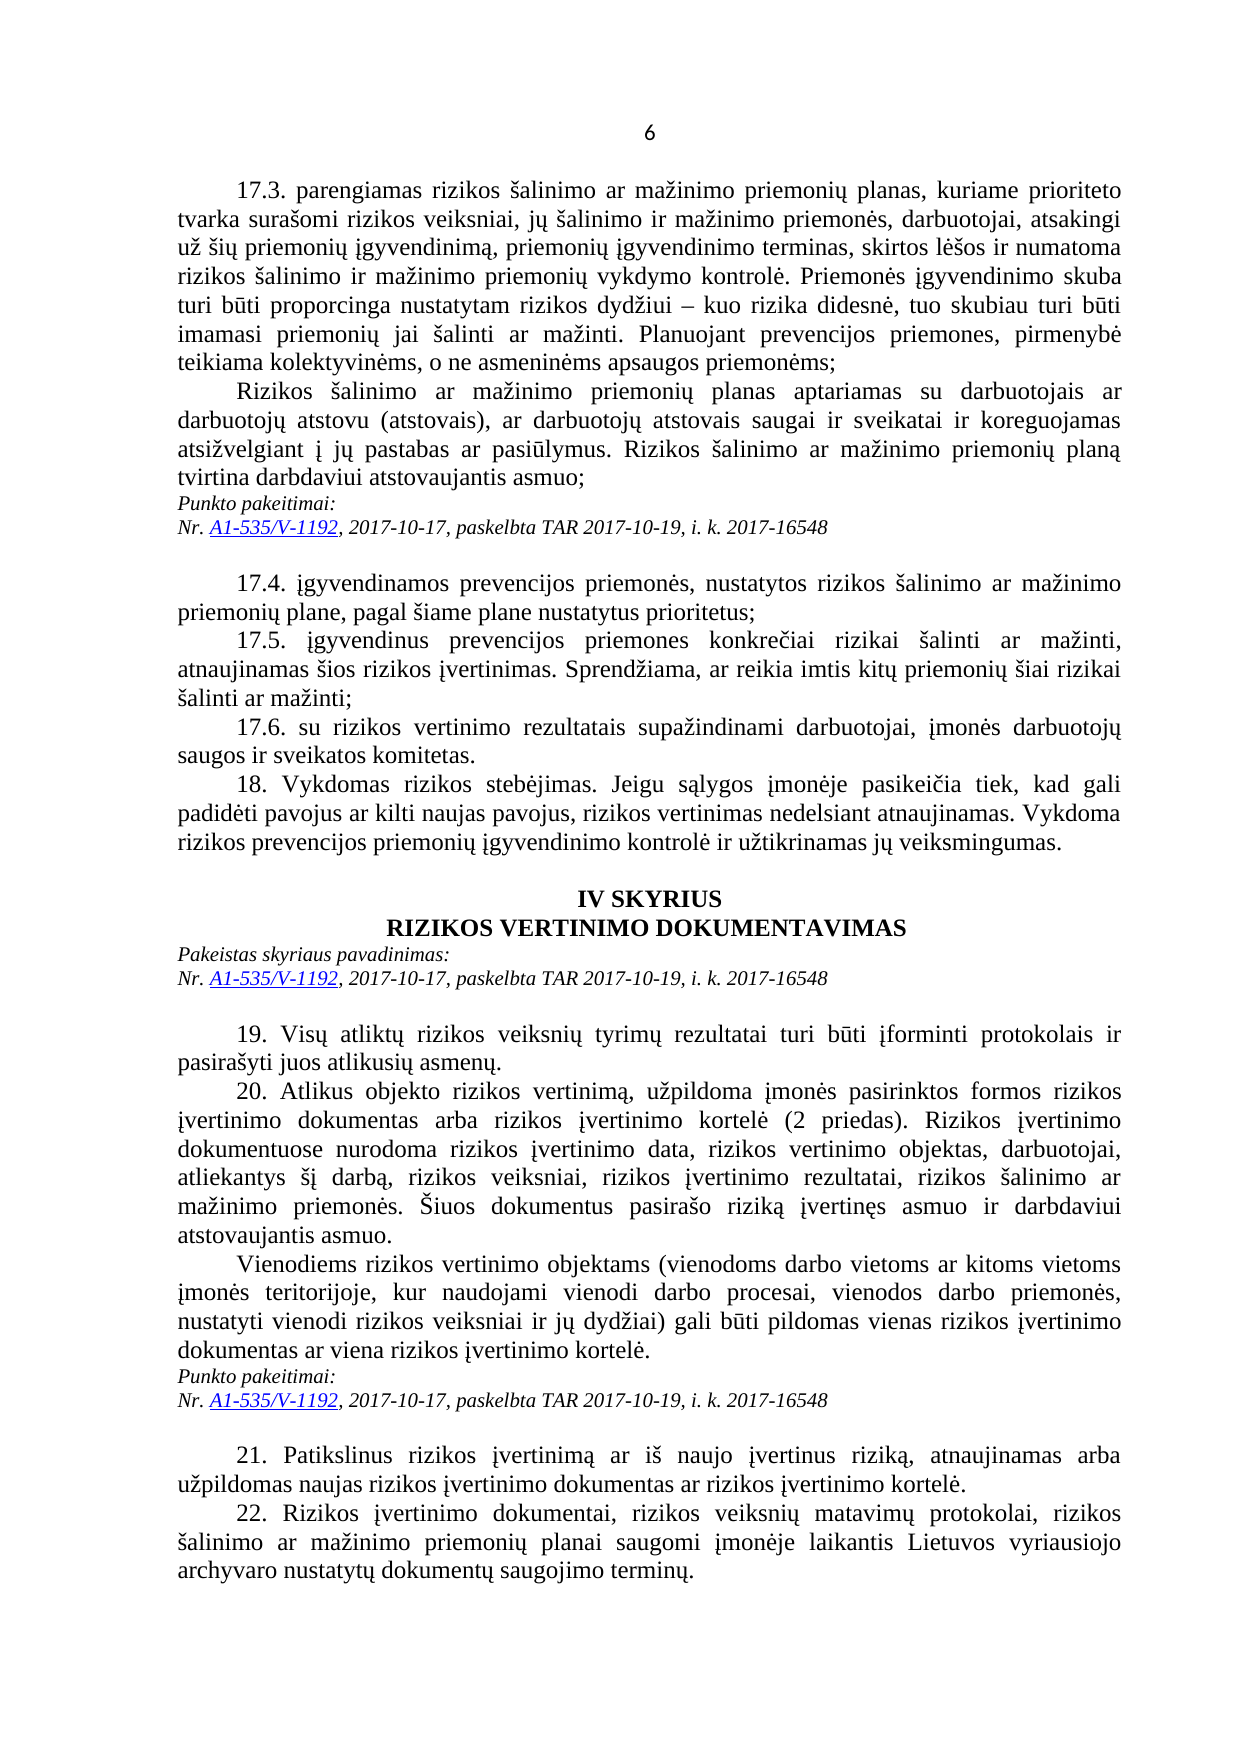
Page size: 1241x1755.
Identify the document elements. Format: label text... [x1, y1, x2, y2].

text 17.4. įgyvendinamos prevencijos priemonės, nustatytos rizikos šalinimo ar mažinimo priemonių plane, pagal šiame plane nustatytus prioritetus; [177, 568, 1122, 626]
text 18. Vykdomas rizikos stebėjimas. Jeigu sąlygos įmonėje pasikeičia tiek, kad gali padidėti pavojus ar kilti naujas pavojus, rizikos vertinimas nedelsiant atnaujinamas. Vykdoma rizikos prevencijos priemonių įgyvendinimo kontrolė ir užtikrinamas jų veiksmingumas. [177, 769, 1122, 856]
text Nr. A1-535/V-1192, 2017-10-17, paskelbta TAR 2017-10-19, i. k. 2017-16548 [177, 966, 1122, 990]
text Nr. A1-535/V-1192, 2017-10-17, paskelbta TAR 2017-10-19, i. k. 2017-16548 [177, 515, 1122, 539]
text Rizikos šalinimo ar mažinimo priemonių planas aptariamas su darbuotojais ar darbuotojų atstovu (atstovais), ar darbuotojų atstovais saugai ir sveikatai ir koreguojamas atsižvelgiant į jų pastabas ar pasiūlymus. Rizikos šalinimo ar mažinimo priemonių planą tvirtina darbdaviui atstovaujantis asmuo; [177, 376, 1122, 491]
text IV SKYRIUS [177, 884, 1122, 913]
text 17.5. įgyvendinus prevencijos priemones konkrečiai rizikai šalinti ar mažinti, atnaujinamas šios rizikos įvertinimas. Sprendžiama, ar reikia imtis kitų priemonių šiai rizikai šalinti ar mažinti; [177, 626, 1122, 712]
text 17.3. parengiamas rizikos šalinimo ar mažinimo priemonių planas, kuriame prioriteto tvarka surašomi rizikos veiksniai, jų šalinimo ir mažinimo priemonės, darbuotojai, atsakingi už šių priemonių įgyvendinimą, priemonių įgyvendinimo terminas, skirtos lėšos ir numatoma rizikos šalinimo ir mažinimo priemonių vykdymo kontrolė. Priemonės įgyvendinimo skuba turi būti proporcinga nustatytam rizikos dydžiui – kuo rizika didesnė, tuo skubiau turi būti imamasi priemonių jai šalinti ar mažinti. Planuojant prevencijos priemones, pirmenybė teikiama kolektyvinėms, o ne asmeninėms apsaugos priemonėms; [177, 175, 1122, 376]
text 22. Rizikos įvertinimo dokumentai, rizikos veiksnių matavimų protokolai, rizikos šalinimo ar mažinimo priemonių planai saugomi įmonėje laikantis Lietuvos vyriausiojo archyvaro nustatytų dokumentų saugojimo terminų. [177, 1498, 1122, 1584]
text Punkto pakeitimai: [177, 491, 1122, 515]
text 19. Visų atliktų rizikos veiksnių tyrimų rezultatai turi būti įforminti protokolais ir pasirašyti juos atlikusių asmenų. [177, 1019, 1122, 1076]
text RIZIKOS VERTINIMO DOKUMENTAVIMAS [177, 913, 1122, 942]
text 17.6. su rizikos vertinimo rezultatais supažindinami darbuotojai, įmonės darbuotojų saugos ir sveikatos komitetas. [177, 712, 1122, 769]
text Punkto pakeitimai: [177, 1364, 1122, 1388]
text 21. Patikslinus rizikos įvertinimą ar iš naujo įvertinus riziką, atnaujinamas arba užpildomas naujas rizikos įvertinimo dokumentas ar rizikos įvertinimo kortelė. [177, 1441, 1122, 1498]
text Pakeistas skyriaus pavadinimas: [177, 942, 1122, 966]
text Vienodiems rizikos vertinimo objektams (vienodoms darbo vietoms ar kitoms vietoms įmonės teritorijoje, kur naudojami vienodi darbo procesai, vienodos darbo priemonės, nustatyti vienodi rizikos veiksniai ir jų dydžiai) gali būti pildomas vienas rizikos įvertinimo dokumentas ar viena rizikos įvertinimo kortelė. [177, 1249, 1122, 1364]
text Nr. A1-535/V-1192, 2017-10-17, paskelbta TAR 2017-10-19, i. k. 2017-16548 [177, 1388, 1122, 1412]
text 20. Atlikus objekto rizikos vertinimą, užpildoma įmonės pasirinktos formos rizikos įvertinimo dokumentas arba rizikos įvertinimo kortelė (2 priedas). Rizikos įvertinimo dokumentuose nurodoma rizikos įvertinimo data, rizikos vertinimo objektas, darbuotojai, atliekantys šį darbą, rizikos veiksniai, rizikos įvertinimo rezultatai, rizikos šalinimo ar mažinimo priemonės. Šiuos dokumentus pasirašo riziką įvertinęs asmuo ir darbdaviui atstovaujantis asmuo. [177, 1076, 1122, 1249]
